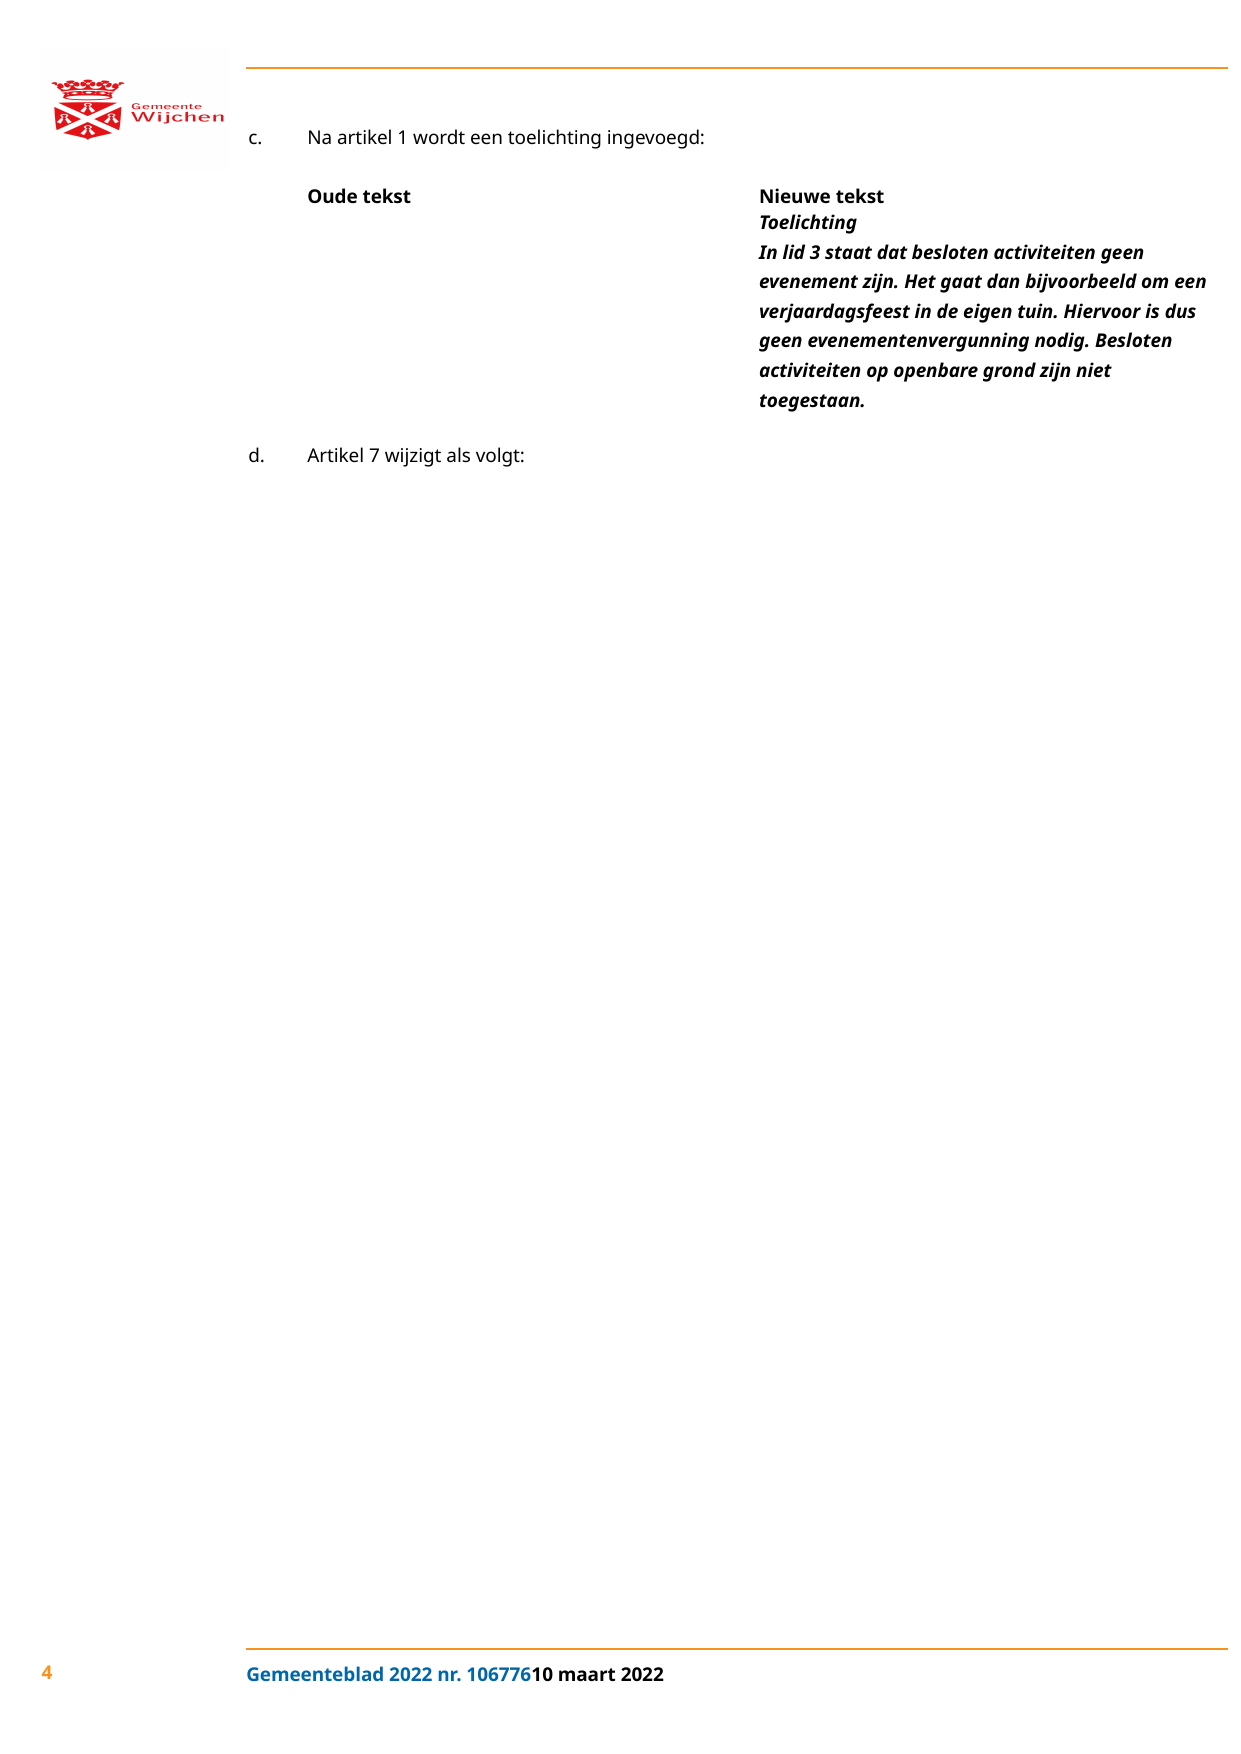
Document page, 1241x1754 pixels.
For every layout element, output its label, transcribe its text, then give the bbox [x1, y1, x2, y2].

table_cell Toelichting In lid 3 staat dat besloten activiteiten geen evenement zijn. Het gaat dan bijvoorbeeld om een verjaardagsfeest in de eigen tuin. Hiervoor is dus geen evenementenvergunning nodig. Besloten activiteiten op openbare grond zijn niet toegestaan. [759, 209, 1211, 413]
table_header Oude tekst [307, 184, 759, 209]
list Na artikel 1 wordt een toelichting ingevoegd: [248, 124, 1152, 150]
list Artikel 7 wijzigt als volgt: [248, 442, 1152, 468]
picture [41, 47, 231, 172]
table_header Nieuwe tekst [759, 184, 1211, 209]
table_cell [307, 209, 759, 413]
